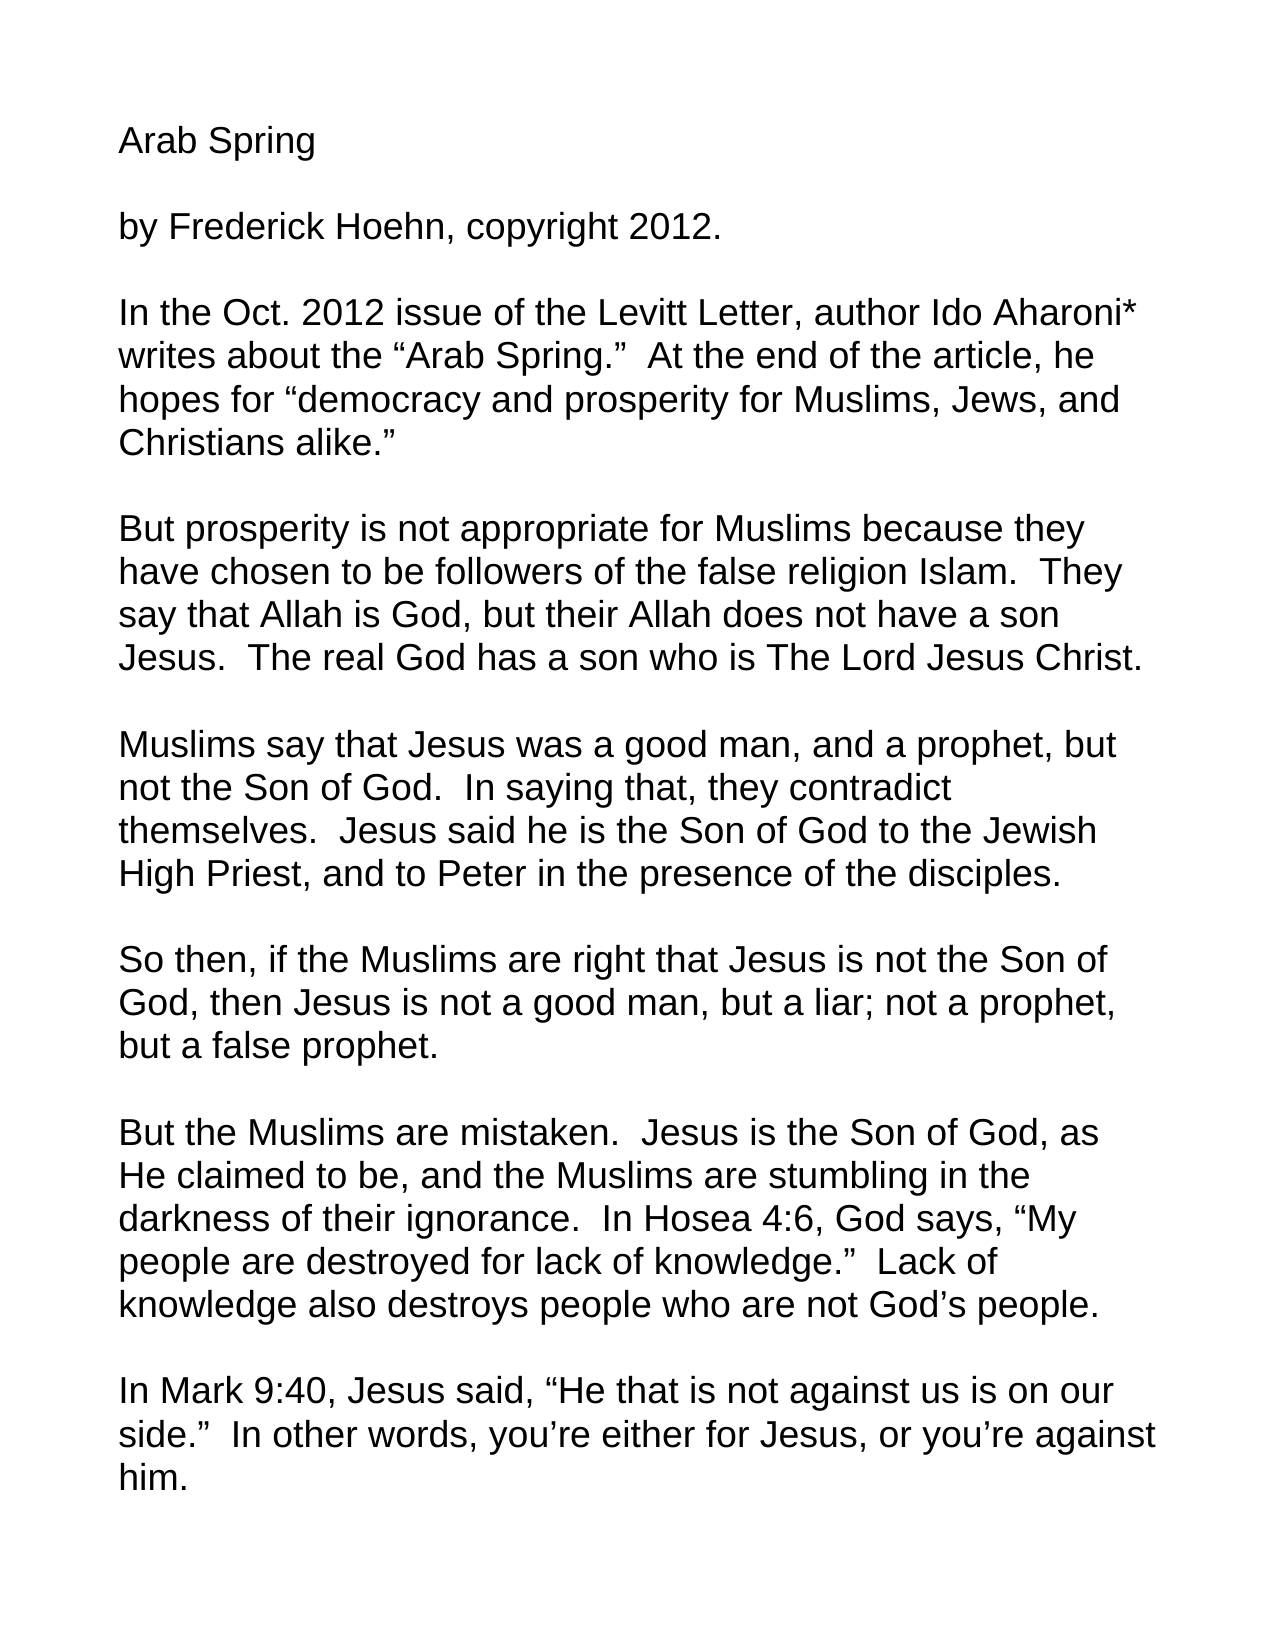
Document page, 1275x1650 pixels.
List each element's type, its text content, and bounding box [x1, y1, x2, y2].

text But the Muslims are mistaken. Jesus is the Son of God, as He claimed to be, and the Muslims are stumbling in the darkness of their ignorance. In Hosea 4:6, God says, “My people are destroyed for lack of knowledge.” Lack of knowledge also destroys people who are not God’s people. [118, 1110, 1157, 1326]
text Arab Spring [118, 118, 1157, 161]
text So then, if the Muslims are right that Jesus is not the Son of God, then Jesus is not a good man, but a liar; not a prophet, but a false prophet. [118, 937, 1157, 1067]
text In Mark 9:40, Jesus said, “He that is not against us is on our side.” In other words, you’re either for Jesus, or you’re against him. [118, 1369, 1157, 1498]
text by Frederick Hoehn, copyright 2012. [118, 204, 1157, 247]
text But prosperity is not appropriate for Muslims because they have chosen to be followers of the false religion Islam. They say that Allah is God, but their Allah does not have a son Jesus. The real God has a son who is The Lord Jesus Christ. [118, 506, 1157, 679]
text Muslims say that Jesus was a good man, and a prophet, but not the Son of God. In saying that, they contradict themselves. Jesus said he is the Son of God to the Jewish High Priest, and to Peter in the presence of the disciples. [118, 722, 1157, 894]
text In the Oct. 2012 issue of the Levitt Letter, author Ido Aharoni* writes about the “Arab Spring.” At the end of the article, he hopes for “democracy and prosperity for Muslims, Jews, and Christians alike.” [118, 291, 1157, 463]
